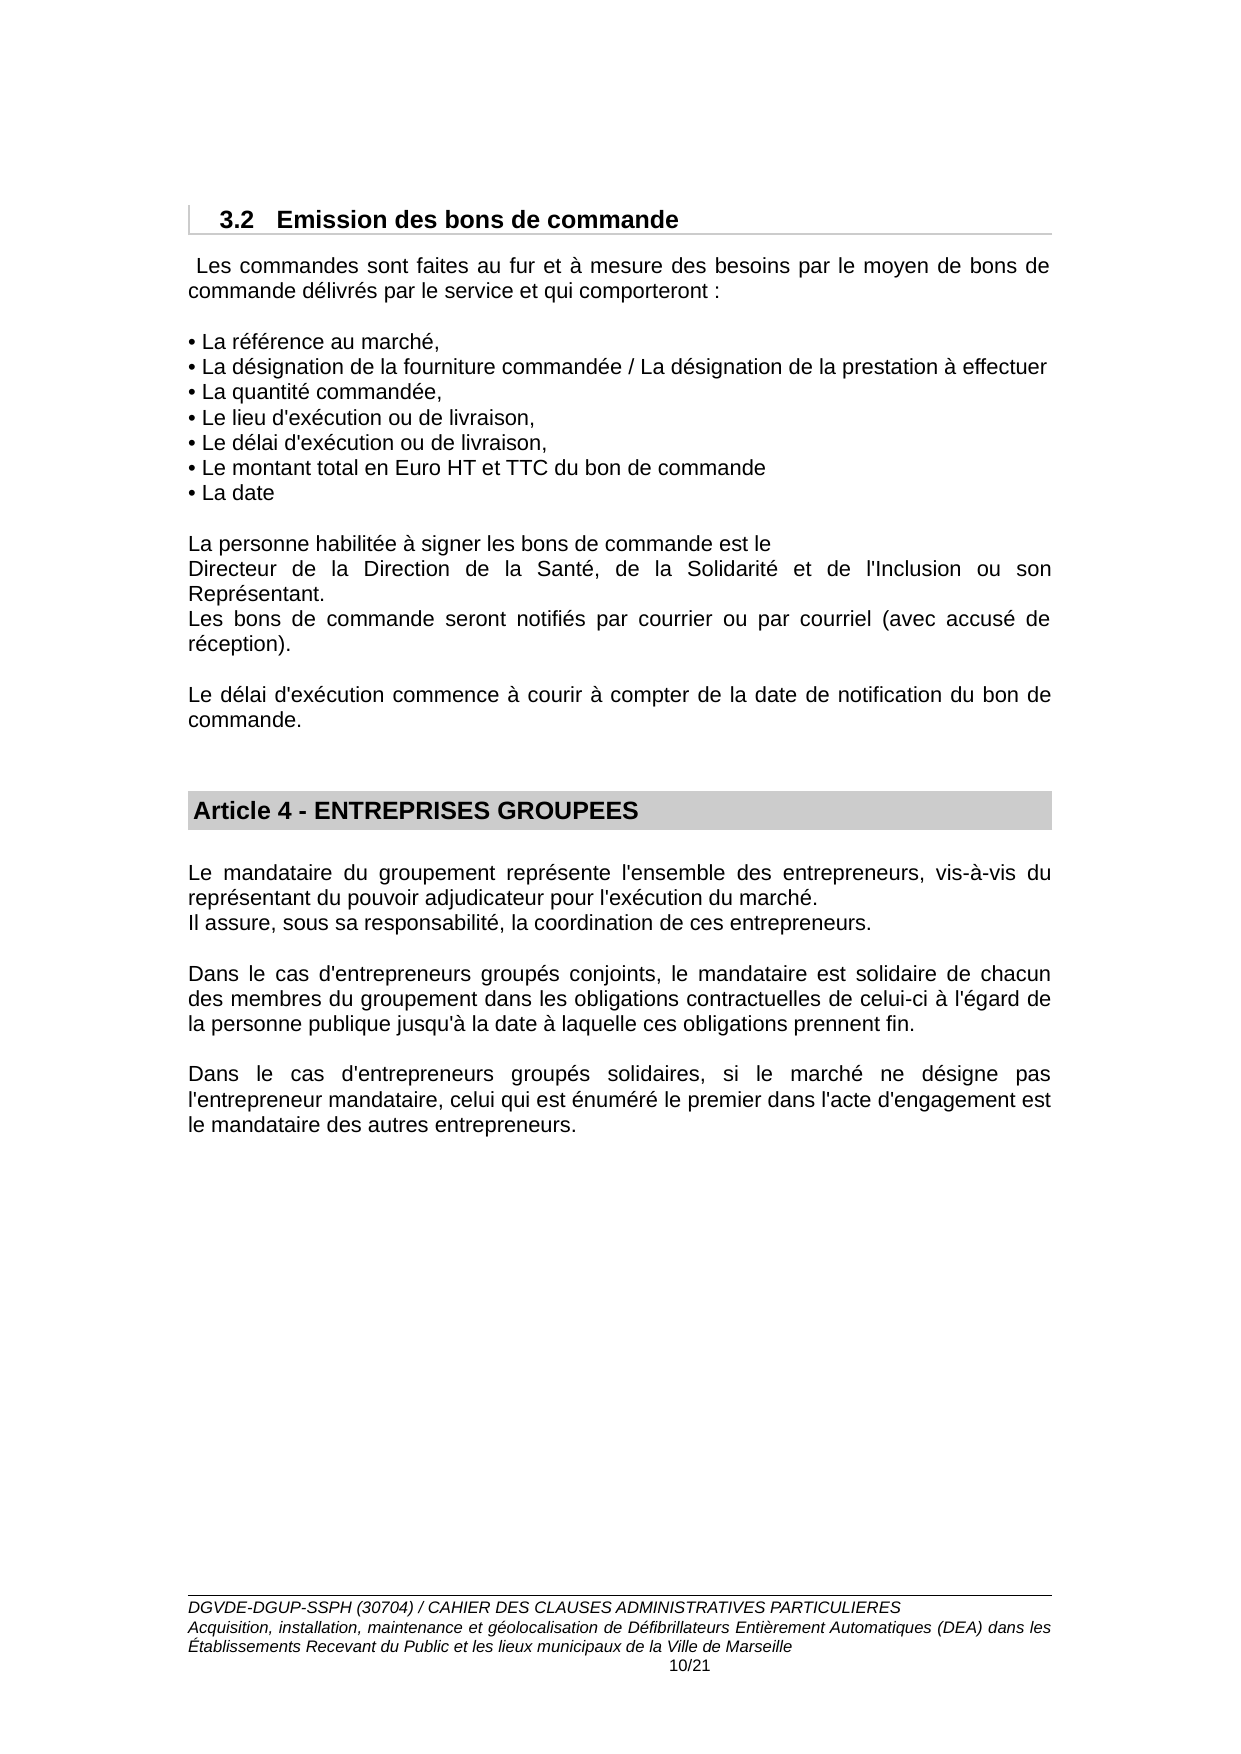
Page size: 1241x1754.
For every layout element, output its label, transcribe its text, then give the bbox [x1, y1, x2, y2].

text • La référence au marché, [188, 329, 1052, 354]
text Directeur de la Direction de la Santé, de la Solidarité et de l'Inclusion ou son Représentant. [188, 556, 1052, 606]
text Les commandes sont faites au fur et à mesure des besoins par le moyen de bons de commande délivrés par le service et qui comporteront : [188, 253, 1052, 303]
subtitle Emission des bons de commande [188, 204, 1052, 233]
text • La quantité commandée, [188, 379, 1052, 404]
subtitle ENTREPRISES GROUPEES [190, 793, 1050, 828]
text Les bons de commande seront notifiés par courrier ou par courriel (avec accusé de réception). [188, 606, 1052, 656]
text Dans le cas d'entrepreneurs groupés conjoints, le mandataire est solidaire de chacun des membres du groupement dans les obligations contractuelles de celui-ci à l'égard de la personne publique jusqu'à la date à laquelle ces obligations prennent fin. [188, 960, 1052, 1036]
text • Le montant total en Euro HT et TTC du bon de commande [188, 455, 1052, 480]
text • La désignation de la fourniture commandée / La désignation de la prestation à effectuer [188, 354, 1052, 379]
text • Le délai d'exécution ou de livraison, [188, 429, 1052, 455]
text Le délai d'exécution commence à courir à compter de la date de notification du bon de commande. [188, 682, 1052, 732]
text Il assure, sous sa responsabilité, la coordination de ces entrepreneurs. [188, 910, 1052, 935]
text Dans le cas d'entrepreneurs groupés solidaires, si le marché ne désigne pas l'entrepreneur mandataire, celui qui est énuméré le premier dans l'acte d'engagement est le mandataire des autres entrepreneurs. [188, 1061, 1052, 1137]
text Le mandataire du groupement représente l'ensemble des entrepreneurs, vis-à-vis du représentant du pouvoir adjudicateur pour l'exécution du marché. [188, 859, 1052, 910]
text La personne habilitée à signer les bons de commande est le [188, 530, 1052, 556]
text • Le lieu d'exécution ou de livraison, [188, 404, 1052, 429]
text • La date [188, 480, 1052, 505]
